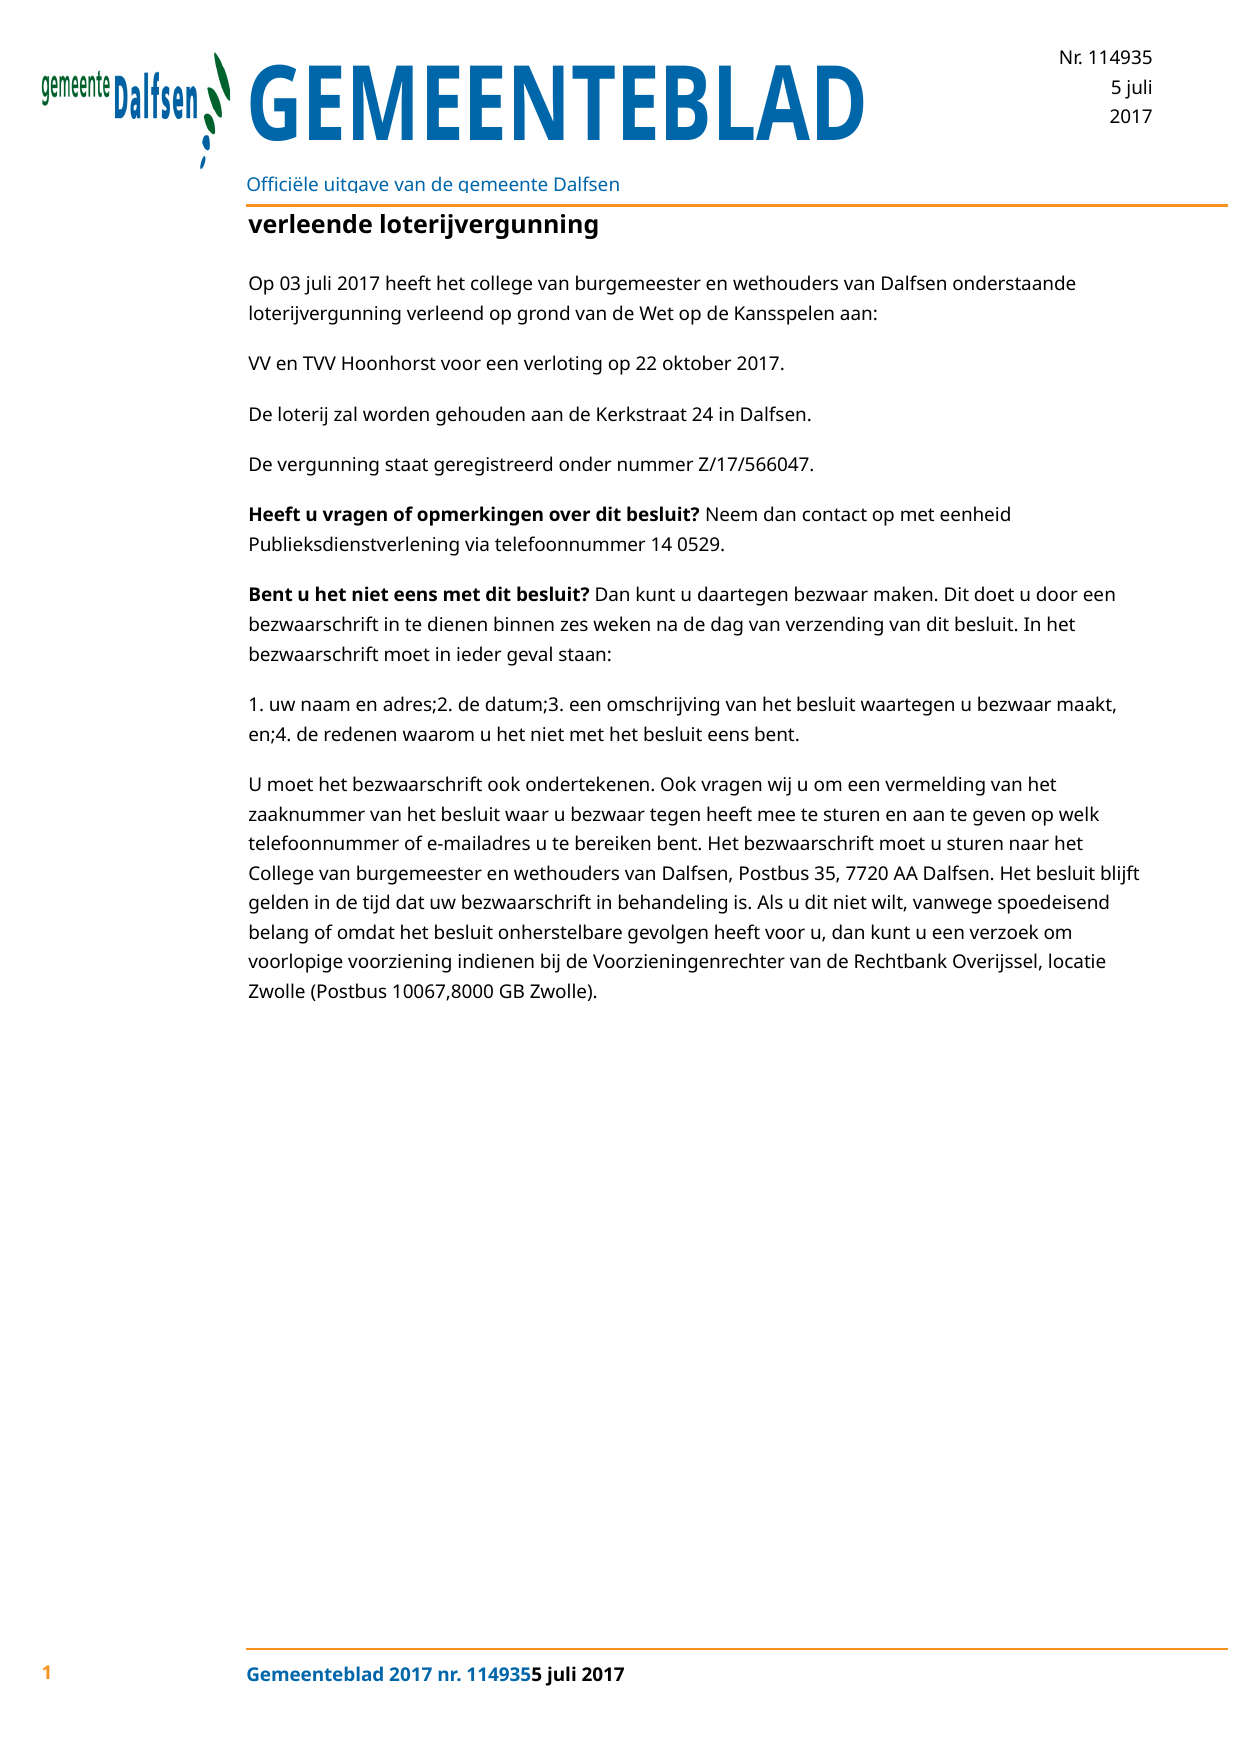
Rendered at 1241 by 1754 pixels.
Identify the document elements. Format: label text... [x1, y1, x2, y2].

text De vergunning staat geregistreerd onder nummer Z/17/566047. [248, 451, 1152, 477]
text VV en TVV Hoonhorst voor een verloting op 22 oktober 2017. [248, 350, 1152, 376]
text De loterij zal worden gehouden aan de Kerkstraat 24 in Dalfsen. [248, 401, 1152, 426]
text verleende loterijvergunning [248, 207, 1152, 241]
text Op 03 juli 2017 heeft het college van burgemeester en wethouders van Dalfsen onderstaande loterijvergunning verleend op grond van de Wet op de Kansspelen aan: [248, 270, 1152, 326]
picture [41, 47, 231, 172]
text 1. uw naam en adres;2. de datum;3. een omschrijving van het besluit waartegen u bezwaar maakt, en;4. de redenen waarom u het niet met het besluit eens bent. [248, 691, 1152, 746]
text Heeft u vragen of opmerkingen over dit besluit? Neem dan contact op met eenheid Publieksdienstverlening via telefoonnummer 14 0529. [248, 502, 1152, 557]
text Bent u het niet eens met dit besluit? Dan kunt u daartegen bezwaar maken. Dit doet u door een bezwaarschrift in te dienen binnen zes weken na de dag van verzending van dit besluit. In het bezwaarschrift moet in ieder geval staan: [248, 582, 1152, 666]
text U moet het bezwaarschrift ook ondertekenen. Ook vragen wij u om een vermelding van het zaaknummer van het besluit waar u bezwaar tegen heeft mee te sturen en aan te geven op welk telefoonnummer of e-mailadres u te bereiken bent. Het bezwaarschrift moet u sturen naar het College van burgemeester en wethouders van Dalfsen, Postbus 35, 7720 AA Dalfsen. Het besluit blijft gelden in de tijd dat uw bezwaarschrift in behandeling is. Als u dit niet wilt, vanwege spoedeisend belang of omdat het besluit onherstelbare gevolgen heeft voor u, dan kunt u een verzoek om voorlopige voorziening indienen bij de Voorzieningenrechter van de Rechtbank Overijssel, locatie Zwolle (Postbus 10067,8000 GB Zwolle). [248, 771, 1152, 1004]
